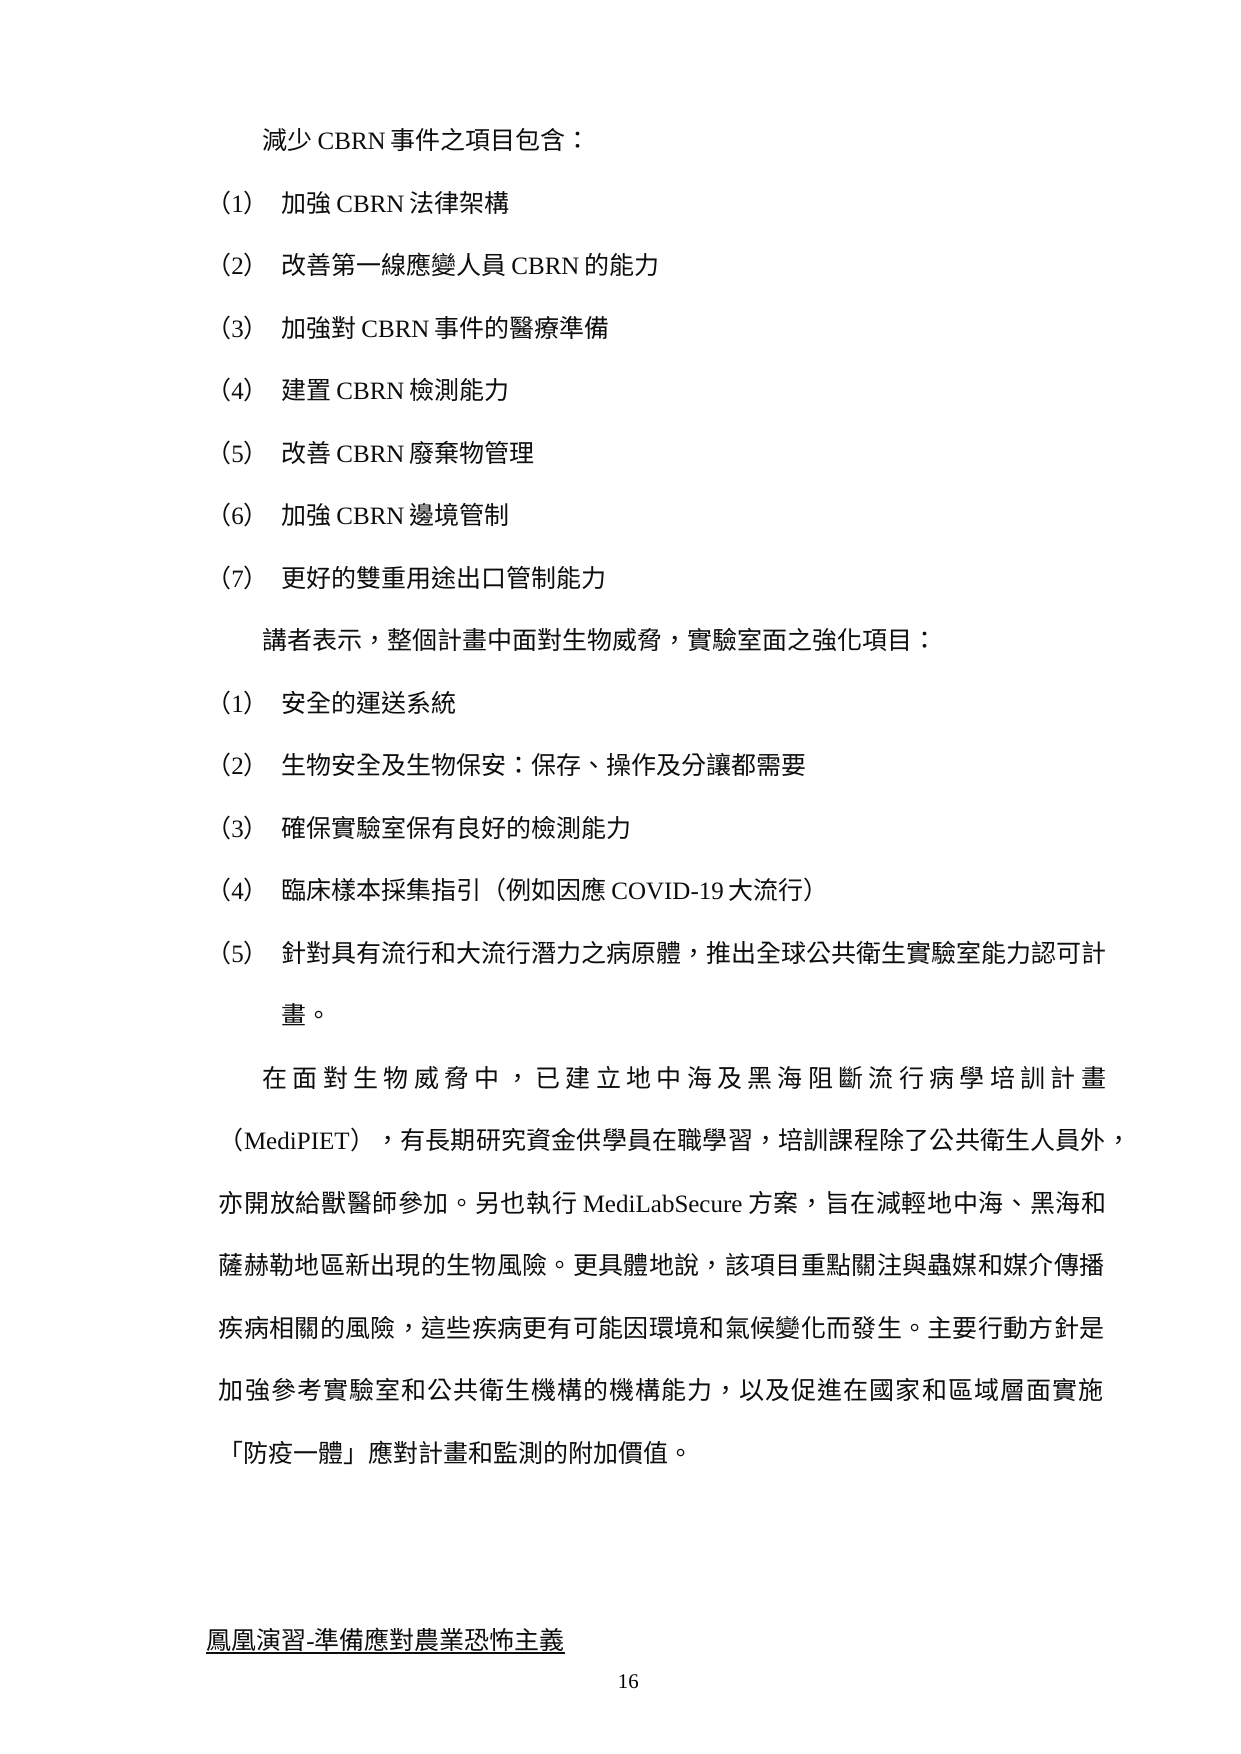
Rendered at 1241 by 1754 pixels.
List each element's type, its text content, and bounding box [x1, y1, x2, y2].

list 加強對CBRN事件的醫療準備 [206, 285, 1106, 347]
list 針對具有流行和大流行潛力之病原體，推出全球公共衛生實驗室能力認可計畫。 [206, 910, 1106, 1035]
list 臨床樣本採集指引（例如因應COVID-19大流行） [206, 847, 1106, 910]
list 安全的運送系統 [206, 660, 1106, 722]
text 減少CBRN事件之項目包含： [219, 97, 1106, 160]
list 加強CBRN邊境管制 [206, 472, 1106, 535]
list 加強CBRN法律架構 [206, 160, 1106, 222]
list 改善CBRN廢棄物管理 [206, 410, 1106, 472]
list 建置CBRN檢測能力 [206, 347, 1106, 410]
list 更好的雙重用途出口管制能力 [206, 535, 1106, 597]
list 生物安全及生物保安：保存、操作及分讓都需要 [206, 722, 1106, 785]
list 改善第一線應變人員CBRN的能力 [206, 222, 1106, 285]
list 確保實驗室保有良好的檢測能力 [206, 785, 1106, 847]
text 在面對生物威脅中，已建立地中海及黑海阻斷流行病學培訓計畫（MediPIET），有長期研究資金供學員在職學習，培訓課程除了公共衛生人員外，亦開放給獸醫師參加。另也執行MediLabSecure方案，旨在減輕地中海、黑海和薩赫勒地區新出現的生物風險。更具體地說，該項目重點關注與蟲媒和媒介傳播疾病相關的風險，這些疾病更有可能因環境和氣候變化而發生。主要行動方針是加強參考實驗室和公共衛生機構的機構能力，以及促進在國家和區域層面實施「防疫一體」應對計畫和監測的附加價值。 [219, 1035, 1106, 1472]
text 鳳凰演習-準備應對農業恐怖主義 [206, 1597, 1106, 1660]
text 講者表示，整個計畫中面對生物威脅，實驗室面之強化項目： [219, 597, 1106, 660]
